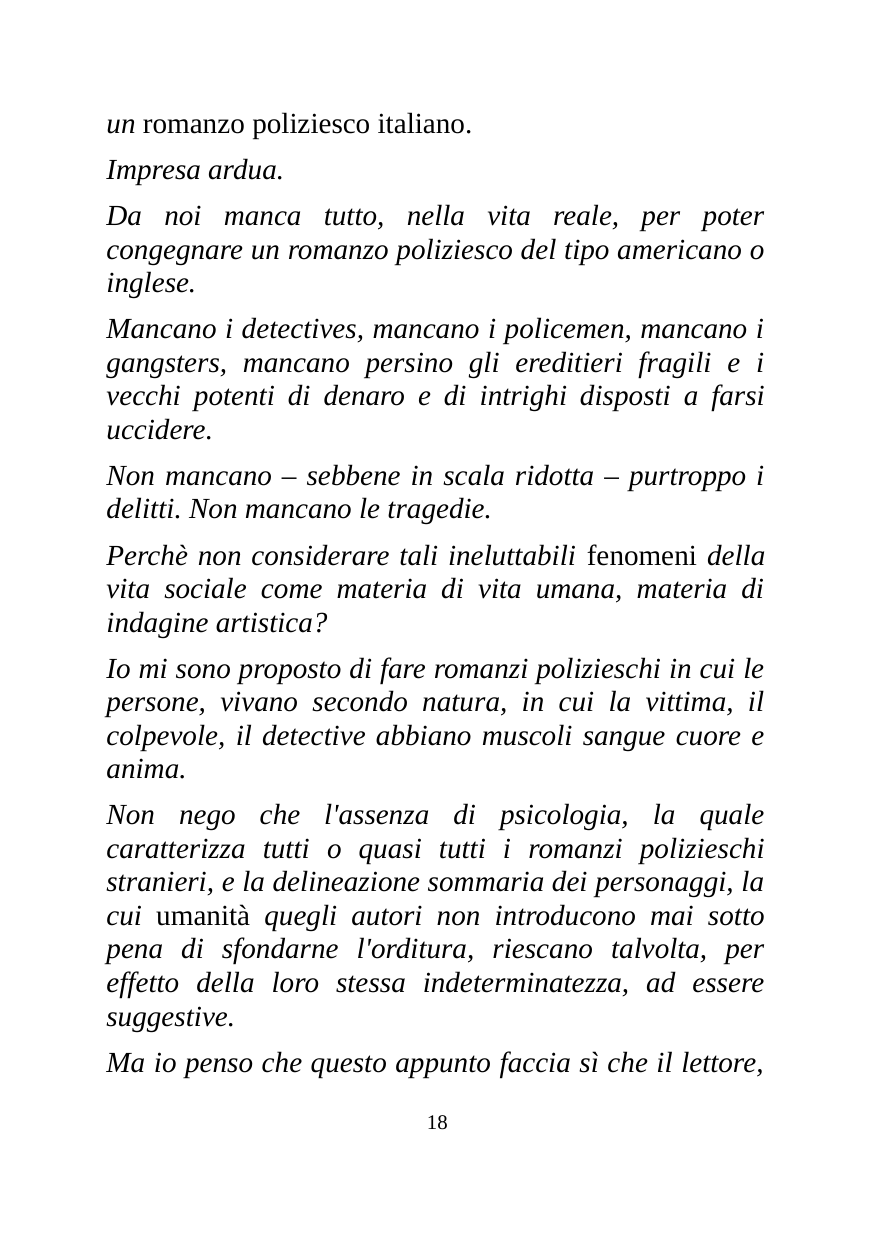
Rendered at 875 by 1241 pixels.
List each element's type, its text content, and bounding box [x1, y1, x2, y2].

text Mancano i detectives, mancano i policemen, mancano i gangsters, mancano persino gli ereditieri fragili e i vecchi potenti di denaro e di intrighi disposti a farsi uccidere. [106, 311, 768, 446]
text Perchè non considerare tali ineluttabili fenomeni della vita sociale come materia di vita umana, materia di indagine artistica? [106, 538, 768, 638]
text Impresa ardua. [106, 152, 768, 186]
text Da noi manca tutto, nella vita reale, per poter congegnare un romanzo poliziesco del tipo americano o inglese. [106, 198, 768, 299]
text Non mancano – sebbene in scala ridotta – purtroppo i delitti. Non mancano le tragedie. [106, 458, 768, 525]
text Ma io penso che questo appunto faccia sì che il lettore, [106, 1045, 768, 1078]
text un romanzo poliziesco italiano. [106, 106, 768, 140]
text Io mi sono proposto di fare romanzi polizieschi in cui le persone, vivano secondo natura, in cui la vittima, il colpevole, il detective abbiano muscoli sangue cuore e anima. [106, 651, 768, 785]
text Non nego che l'assenza di psicologia, la quale caratterizza tutti o quasi tutti i romanzi polizieschi stranieri, e la delineazione sommaria dei personaggi, la cui umanità quegli autori non introducono mai sotto pena di sfondarne l'orditura, riescano talvolta, per effetto della loro stessa indeterminatezza, ad essere suggestive. [106, 797, 768, 1032]
